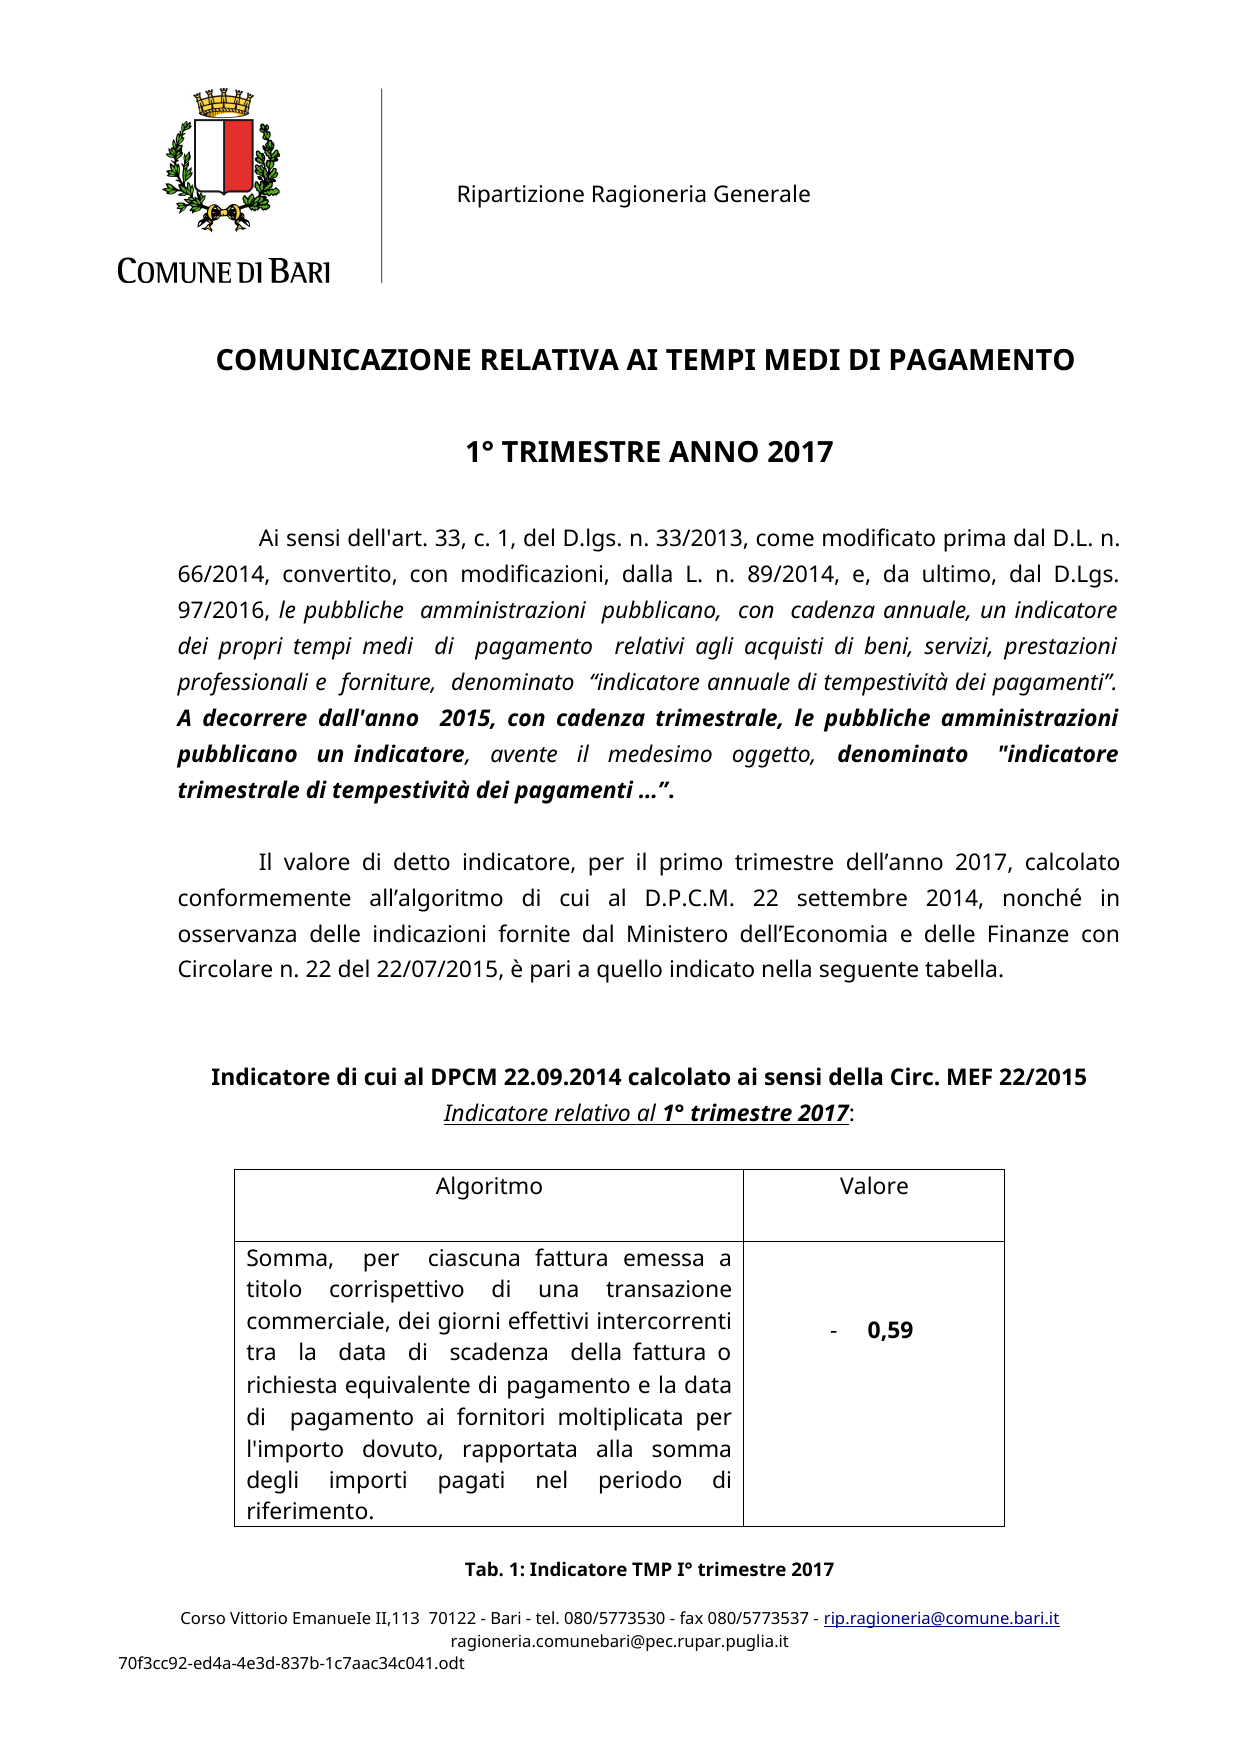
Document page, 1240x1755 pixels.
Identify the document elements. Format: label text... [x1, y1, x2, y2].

text COMUNICAZIONE RELATIVA AI TEMPI MEDI DI PAGAMENTO [177, 340, 1121, 379]
text Ai sensi dell'art. 33, c. 1, del D.lgs. n. 33/2013, come modificato prima dal D.L. n. 66/2014, convertito, con modificazioni, dalla L. n. 89/2014, e, da ultimo, dal D.Lgs. 97/2016, le pubbliche amministrazioni pubblicano, con cadenza annuale, un indicatore dei propri tempi medi di pagamento relativi agli acquisti di beni, servizi, prestazioni professionali e forniture, denominato “indicatore annuale di tempestività dei pagamenti”. A decorrere dall'anno 2015, con cadenza trimestrale, le pubbliche amministrazioni pubblicano un indicatore, avente il medesimo oggetto, denominato "indicatore trimestrale di tempestività dei pagamenti …”. [177, 522, 1121, 805]
text Indicatore relativo al 1° trimestre 2017: [177, 1097, 1121, 1128]
text Indicatore di cui al DPCM 22.09.2014 calcolato ai sensi della Circ. MEF 22/2015 [177, 1061, 1121, 1092]
table_cell 0,59 [744, 1242, 1004, 1526]
table_cell Somma, per ciascuna fattura emessa a titolo corrispettivo di una transazione commerciale, dei giorni effettivi intercorrenti tra la data di scadenza della fattura o richiesta equivalente di pagamento e la data di pagamento ai fornitori moltiplicata per l'importo dovuto, rapportata alla somma degli importi pagati nel periodo di riferimento. [235, 1242, 743, 1526]
text 1° TRIMESTRE ANNO 2017 [177, 431, 1121, 471]
text Tab. 1: Indicatore TMP I° trimestre 2017 [177, 1557, 1121, 1582]
table_header Algoritmo [235, 1170, 743, 1241]
text Il valore di detto indicatore, per il primo trimestre dell’anno 2017, calcolato conformemente all’algoritmo di cui al D.P.C.M. 22 settembre 2014, nonché in osservanza delle indicazioni fornite dal Ministero dell’Economia e delle Finanze con Circolare n. 22 del 22/07/2015, è pari a quello indicato nella seguente tabella. [177, 846, 1121, 985]
table_header Valore [744, 1170, 1004, 1241]
